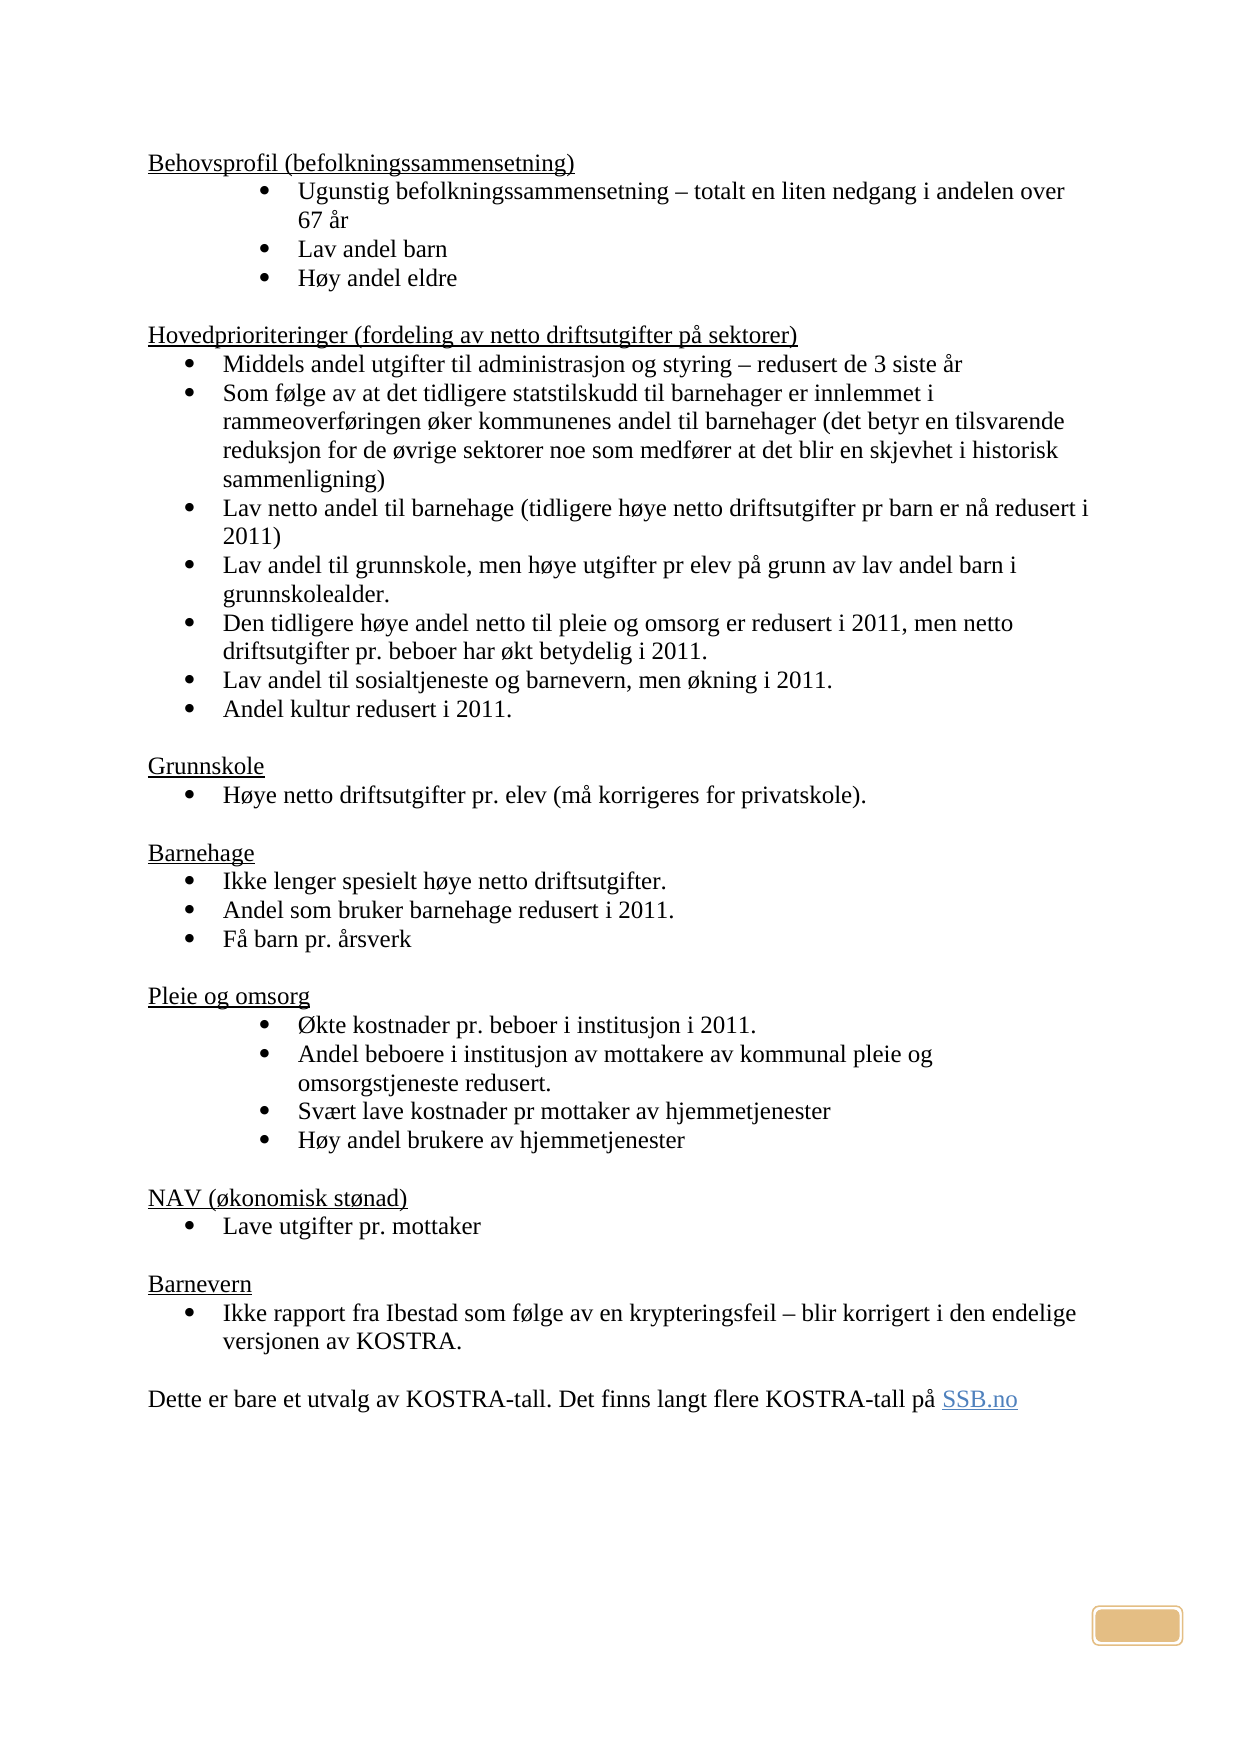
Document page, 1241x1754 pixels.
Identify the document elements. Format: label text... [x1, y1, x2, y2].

list Høye netto driftsutgifter pr. elev (må korrigeres for privatskole). [185, 780, 1092, 809]
list Høy andel brukere av hjemmetjenester [260, 1125, 1092, 1154]
text Behovsprofil (befolkningssammensetning) [148, 148, 1092, 176]
list Andel kultur redusert i 2011. [185, 694, 1092, 723]
text Barnehage [148, 838, 1092, 866]
text Hovedprioriteringer (fordeling av netto driftsutgifter på sektorer) [148, 320, 1092, 349]
table_cell [52, 1475, 1188, 1508]
list Andel beboere i institusjon av mottakere av kommunal pleie og omsorgstjeneste redusert. [260, 1039, 1092, 1096]
list Som følge av at det tidligere statstilskudd til barnehager er innlemmet i rammeoverføringen øker kommunenes andel til barnehager (det betyr en tilsvarende reduksjon for de øvrige sektorer noe som medfører at det blir en skjevhet i historisk sammenligning) [185, 378, 1092, 493]
list Svært lave kostnader pr mottaker av hjemmetjenester [260, 1096, 1092, 1125]
list Lav andel til grunnskole, men høye utgifter pr elev på grunn av lav andel barn i grunnskolealder. [185, 550, 1092, 608]
list Andel som bruker barnehage redusert i 2011. [185, 895, 1092, 924]
list Lave utgifter pr. mottaker [185, 1211, 1092, 1240]
text Pleie og omsorg [148, 981, 1092, 1010]
table_cell [52, 1508, 1188, 1568]
text Dette er bare et utvalg av KOSTRA-tall. Det finns langt flere KOSTRA-tall på SSB.no [148, 1384, 1092, 1413]
text Barnevern [148, 1269, 1092, 1298]
list Lav netto andel til barnehage (tidligere høye netto driftsutgifter pr barn er nå redusert i 2011) [185, 493, 1092, 550]
list Lav andel til sosialtjeneste og barnevern, men økning i 2011. [185, 665, 1092, 694]
text Grunnskole [148, 751, 1092, 780]
list Økte kostnader pr. beboer i institusjon i 2011. [260, 1010, 1092, 1039]
table_header [52, 1441, 1188, 1475]
list Middels andel utgifter til administrasjon og styring – redusert de 3 siste år [185, 349, 1092, 378]
list Ikke rapport fra Ibestad som følge av en krypteringsfeil – blir korrigert i den endelige versjonen av KOSTRA. [185, 1298, 1092, 1355]
list Ikke lenger spesielt høye netto driftsutgifter. [185, 866, 1092, 895]
list Lav andel barn [260, 234, 1092, 263]
list Ugunstig befolkningssammensetning – totalt en liten nedgang i andelen over 67 år [260, 176, 1092, 234]
list Høy andel eldre [260, 263, 1092, 291]
list Den tidligere høye andel netto til pleie og omsorg er redusert i 2011, men netto driftsutgifter pr. beboer har økt betydelig i 2011. [185, 608, 1092, 665]
text NAV (økonomisk stønad) [148, 1183, 1092, 1211]
list Få barn pr. årsverk [185, 924, 1092, 953]
